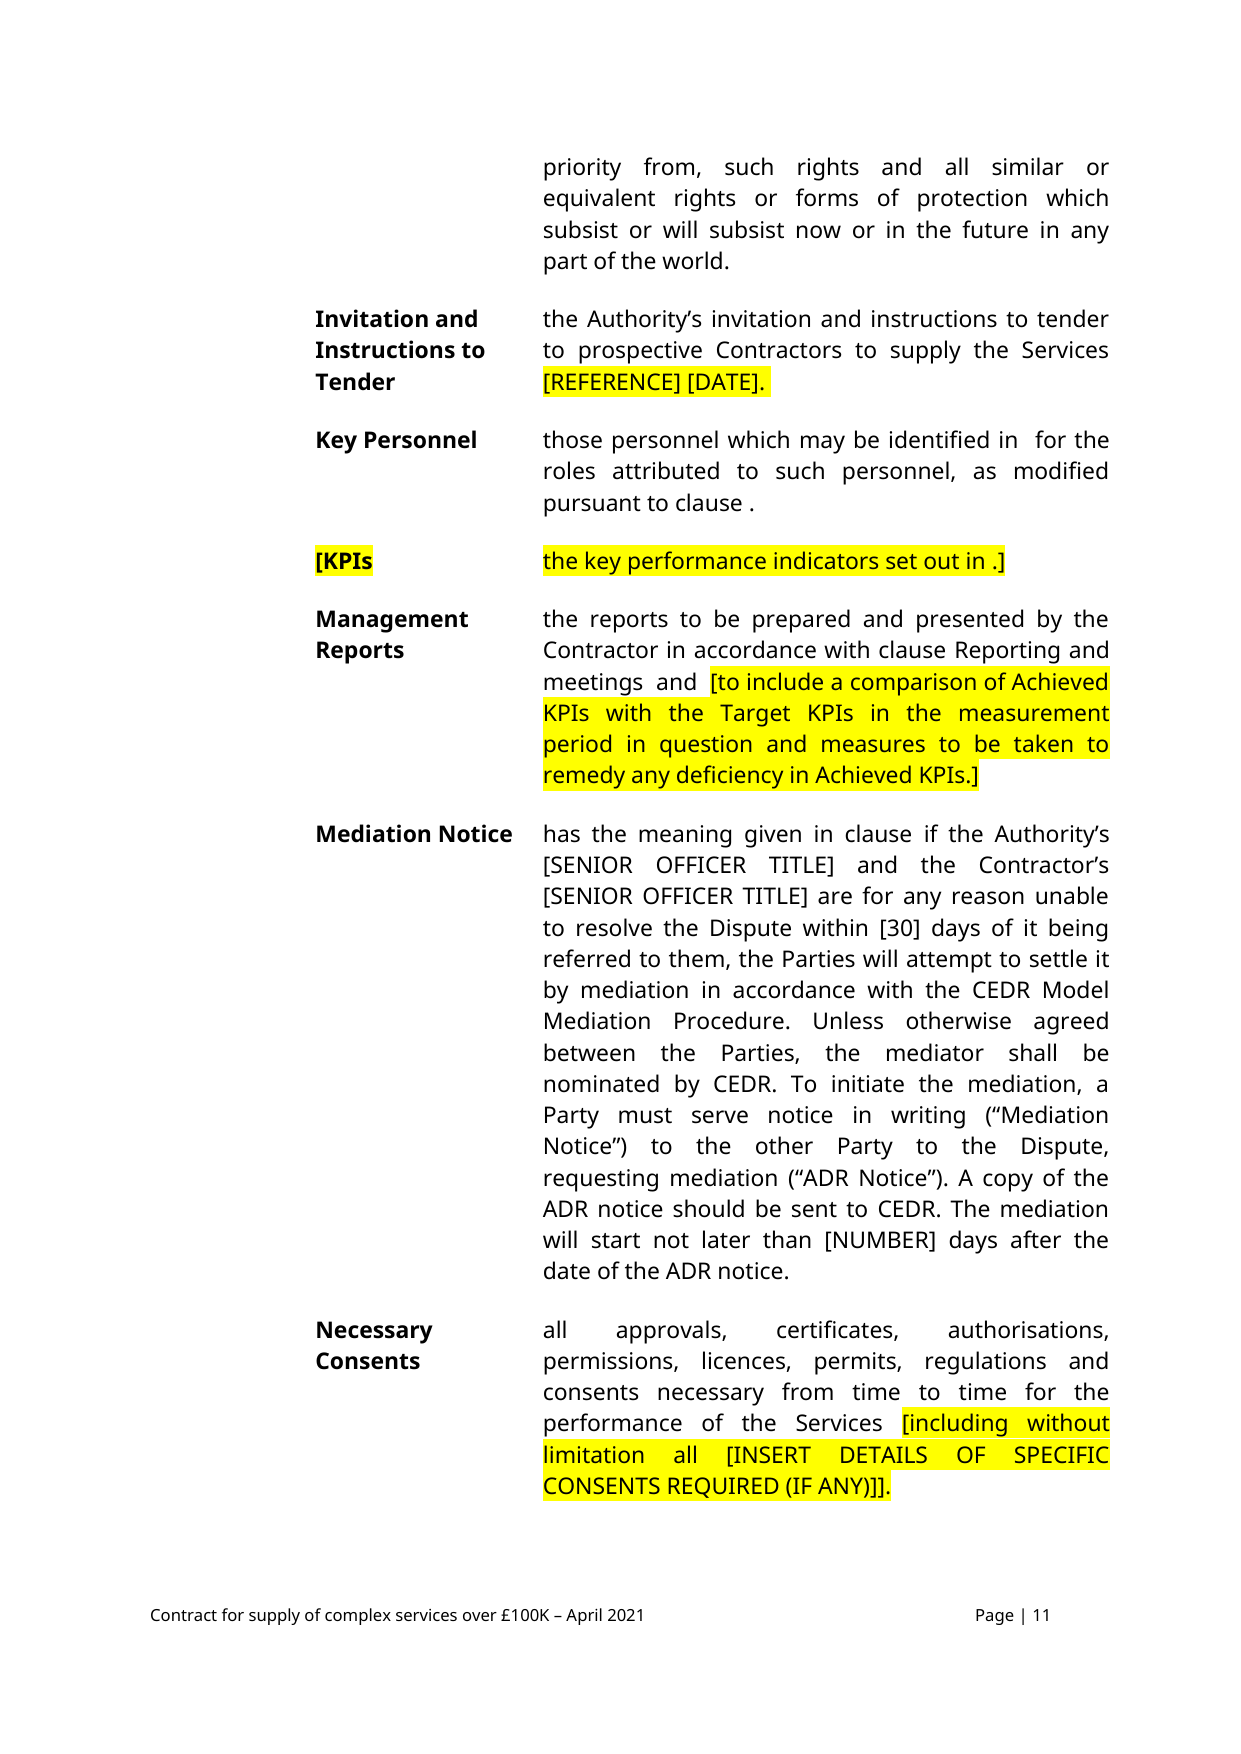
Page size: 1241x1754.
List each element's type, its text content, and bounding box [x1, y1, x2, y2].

table_cell the key performance indicators set out in Schedule 2.] [530, 544, 1122, 602]
table_cell those personnel which may be identified in Schedule 5 for the roles attributed to such personnel, as modified pursuant to clause 12. [530, 423, 1122, 544]
table_cell Invitation and Instructions to Tender [303, 302, 530, 423]
table_cell Management Reports [303, 602, 530, 817]
table_cell all approvals, certificates, authorisations, permissions, licences, permits, regulations and consents necessary from time to time for the performance of the Services [including without limitation all [INSERT DETAILS OF SPECIFIC CONSENTS REQUIRED (IF ANY)]]. [530, 1313, 1122, 1527]
table_cell Necessary Consents [303, 1313, 530, 1527]
table_cell priority from, such rights and all similar or equivalent rights or forms of protection which subsist or will subsist now or in the future in any part of the world. [530, 150, 1122, 302]
table_cell has the meaning given in clause 17.1.3 [530, 817, 1122, 1312]
table_cell the reports to be prepared and presented by the Contractor in accordance with clause 15 and Schedule 5 [to include a comparison of Achieved KPIs with the Target KPIs in the measurement period in question and measures to be taken to remedy any deficiency in Achieved KPIs.] [530, 602, 1122, 817]
table_cell [KPIs [303, 544, 530, 602]
table_cell Mediation Notice [303, 817, 530, 1312]
table_cell [303, 150, 530, 302]
table_cell the Authority’s invitation and instructions to tender to prospective Contractors to supply the Services [REFERENCE] [DATE]. [530, 302, 1122, 423]
table_cell Key Personnel [303, 423, 530, 544]
